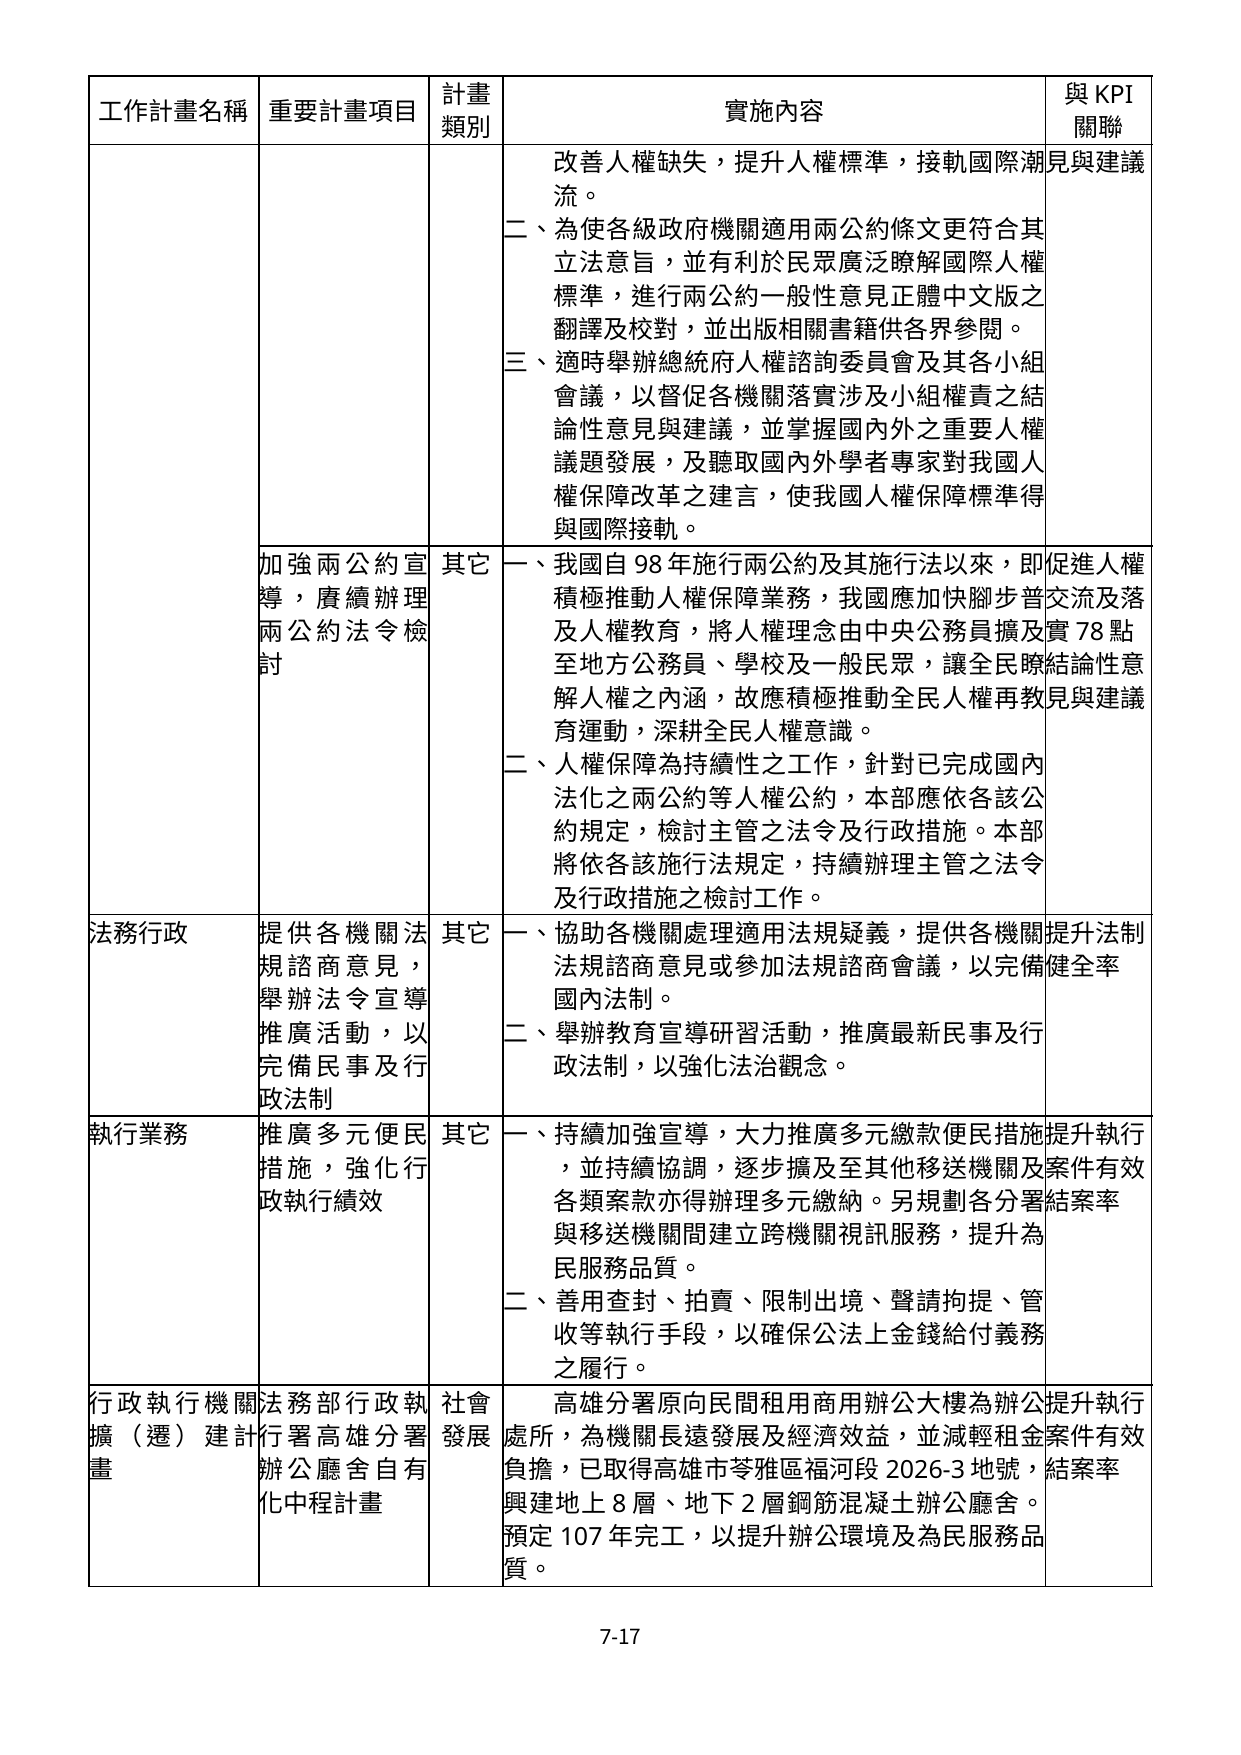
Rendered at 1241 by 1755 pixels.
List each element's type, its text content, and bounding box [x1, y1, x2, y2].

table_cell 一、協助各機關處理適用法規疑義，提供各機關法規諮商意見或參加法規諮商會議，以完備國內法制。 二、舉辦教育宣導研習活動，推廣最新民事及行政法制，以強化法治觀念。 [504, 915, 1045, 1115]
table_cell 推廣多元便民措施，強化行政執行績效 [260, 1117, 428, 1384]
table_cell 促進人權交流及落實78點結論性意見與建議 [1046, 547, 1151, 914]
table_cell 執行業務 [90, 1117, 258, 1384]
table_cell 其它 [430, 547, 502, 914]
table_cell 加強兩公約宣導，賡續辦理兩公約法令檢討 [260, 547, 428, 914]
table_cell 改善人權缺失，提升人權標準，接軌國際潮流。 二、為使各級政府機關適用兩公約條文更符合其立法意旨，並有利於民眾廣泛瞭解國際人權標準，進行兩公約一般性意見正體中文版之翻譯及校對，並出版相關書籍供各界參閱。 三、適時舉辦總統府人權諮詢委員會及其各小組會議，以督促各機關落實涉及小組權責之結論性意見與建議，並掌握國內外之重要人權議題發展，及聽取國內外學者專家對我國人權保障改革之建言，使我國人權保障標準得與國際接軌。 [504, 145, 1045, 545]
table_cell 提升執行案件有效結案率 [1046, 1117, 1151, 1384]
table_cell 行政執行機關擴（遷）建計畫 [90, 1386, 258, 1586]
table_cell 其它 [430, 915, 502, 1115]
table_cell 社會發展 [430, 1386, 502, 1586]
table_cell 高雄分署原向民間租用商用辦公大樓為辦公處所，為機關長遠發展及經濟效益，並減輕租金負擔，已取得高雄市苓雅區福河段2026-3地號，興建地上8層、地下2層鋼筋混凝土辦公廳舍。預定107年完工，以提升辦公環境及為民服務品質。 [504, 1386, 1045, 1586]
table_cell [260, 145, 428, 545]
table_cell 法務部行政執行署高雄分署辦公廳舍自有化中程計畫 [260, 1386, 428, 1586]
table_cell 提升執行案件有效結案率 [1046, 1386, 1151, 1586]
table_header 實施內容 [504, 77, 1045, 143]
table_cell 見與建議 [1046, 145, 1151, 545]
table_cell [430, 145, 502, 545]
table_cell 其它 [430, 1117, 502, 1384]
table_cell 一、持續加強宣導，大力推廣多元繳款便民措施，並持續協調，逐步擴及至其他移送機關及各類案款亦得辦理多元繳納。另規劃各分署與移送機關間建立跨機關視訊服務，提升為民服務品質。 二、善用查封、拍賣、限制出境、聲請拘提、管收等執行手段，以確保公法上金錢給付義務之履行。 [504, 1117, 1045, 1384]
table_header 工作計畫名稱 [90, 77, 258, 143]
table_header 與KPI 關聯 [1046, 77, 1151, 143]
table_cell 提供各機關法規諮商意見，舉辦法令宣導推廣活動，以完備民事及行政法制 [260, 915, 428, 1115]
table_cell [90, 145, 258, 914]
table_header 計畫類別 [430, 77, 502, 143]
table_cell 提升法制健全率 [1046, 915, 1151, 1115]
table_header 重要計畫項目 [260, 77, 428, 143]
table_cell 法務行政 [90, 915, 258, 1115]
table_cell 一、我國自98年施行兩公約及其施行法以來，即積極推動人權保障業務，我國應加快腳步普及人權教育，將人權理念由中央公務員擴及至地方公務員、學校及一般民眾，讓全民瞭解人權之內涵，故應積極推動全民人權再教育運動，深耕全民人權意識。 二、人權保障為持續性之工作，針對已完成國內法化之兩公約等人權公約，本部應依各該公約規定，檢討主管之法令及行政措施。本部將依各該施行法規定，持續辦理主管之法令及行政措施之檢討工作。 [504, 547, 1045, 914]
